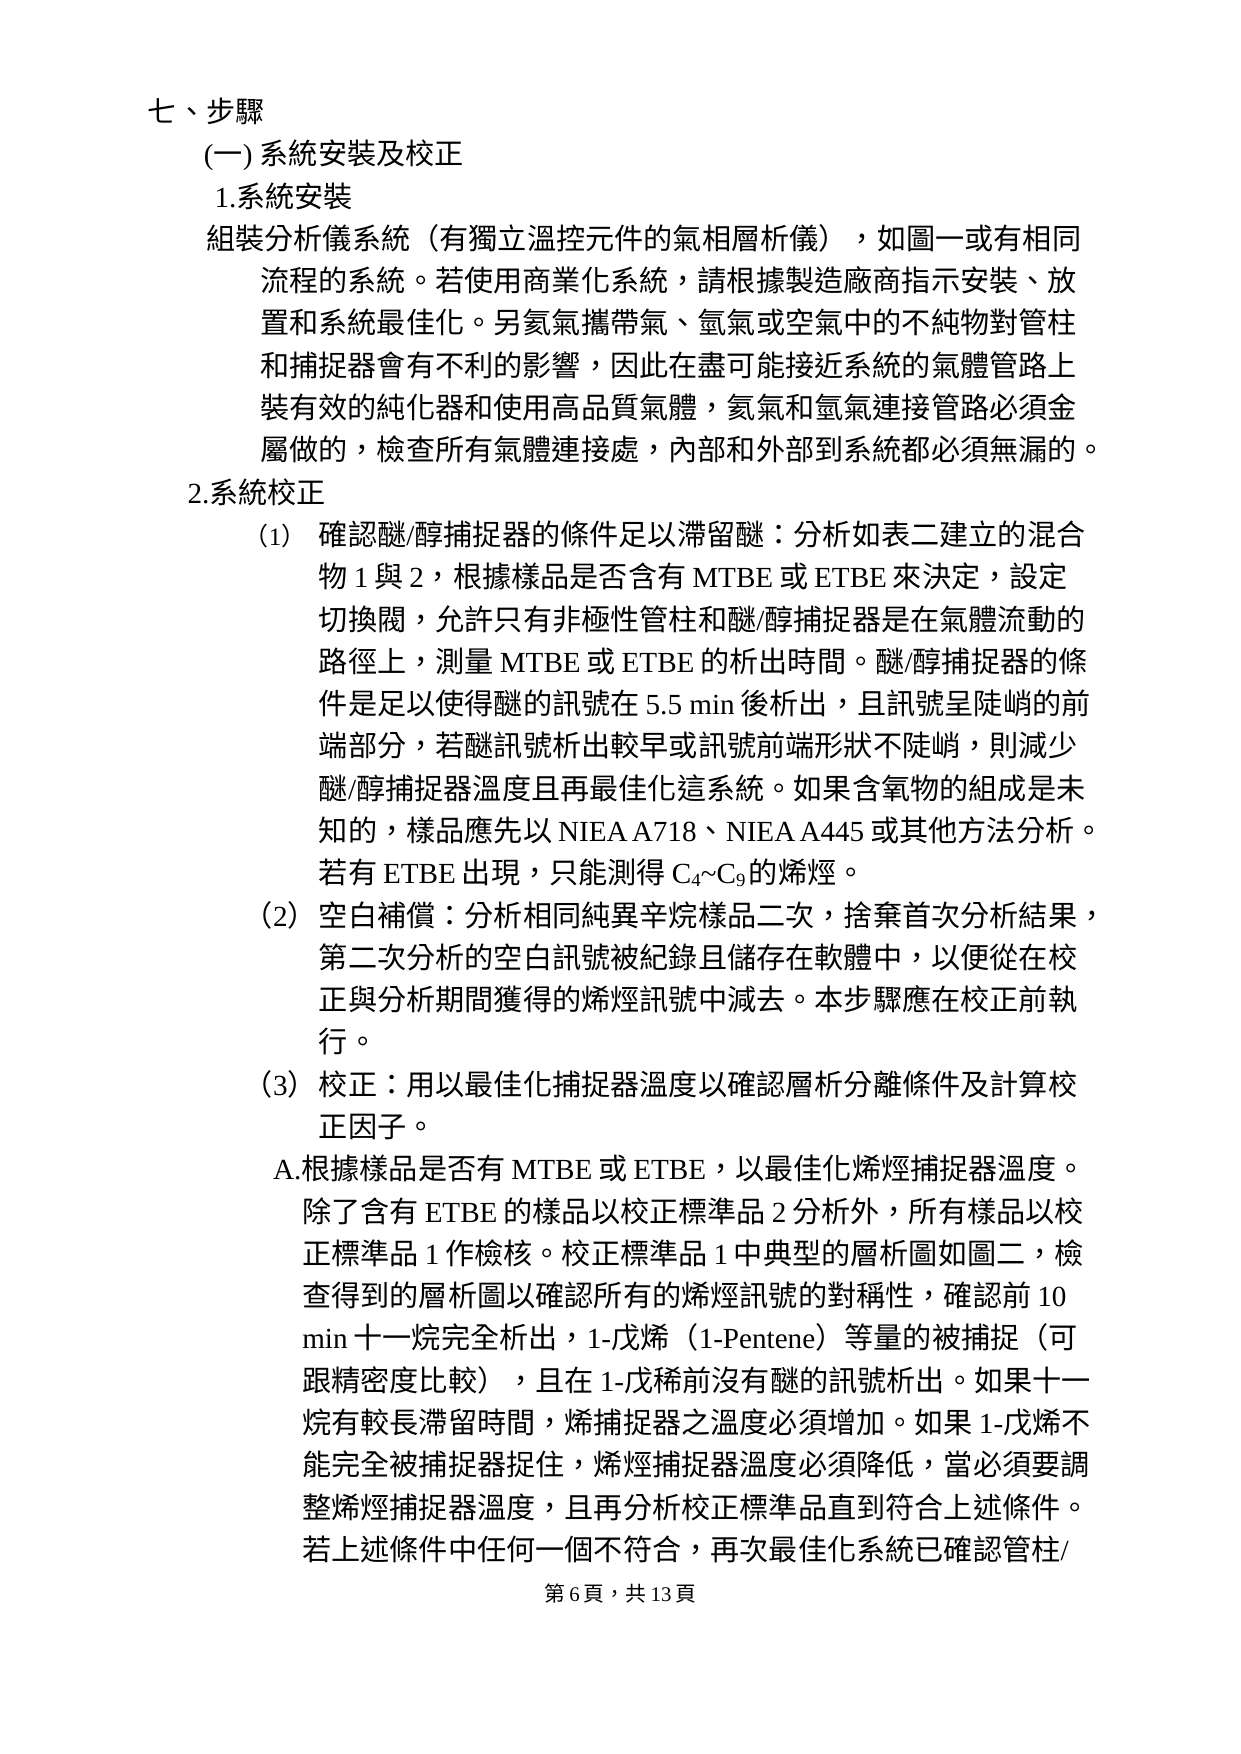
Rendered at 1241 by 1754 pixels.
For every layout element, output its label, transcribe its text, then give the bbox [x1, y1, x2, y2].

text (一) 系統安裝及校正 [147, 131, 1092, 173]
text 七、步驟 [148, 89, 1092, 131]
list 校正：用以最佳化捕捉器溫度以確認層析分離條件及計算校正因子。 [244, 1061, 1092, 1146]
list 空白補償：分析相同純異辛烷樣品二次，捨棄首次分析結果，第二次分析的空白訊號被紀錄且儲存在軟體中，以便從在校正與分析期間獲得的烯烴訊號中減去。本步驟應在校正前執行。 [244, 892, 1092, 1061]
text 組裝分析儀系統（有獨立溫控元件的氣相層析儀），如圖一或有相同流程的系統。若使用商業化系統，請根據製造廠商指示安裝、放置和系統最佳化。另氦氣攜帶氣、氫氣或空氣中的不純物對管柱和捕捉器會有不利的影響，因此在盡可能接近系統的氣體管路上裝有效的純化器和使用高品質氣體，氦氣和氫氣連接管路必須金屬做的，檢查所有氣體連接處，內部和外部到系統都必須無漏的。 [148, 216, 1092, 469]
list 確認醚/醇捕捉器的條件足以滯留醚：分析如表二建立的混合物1與2，根據樣品是否含有MTBE或ETBE來決定，設定切換閥，允許只有非極性管柱和醚/醇捕捉器是在氣體流動的路徑上，測量MTBE或ETBE的析出時間。醚/醇捕捉器的條件是足以使得醚的訊號在5.5 min後析出，且訊號呈陡峭的前端部分，若醚訊號析出較早或訊號前端形狀不陡峭，則減少醚/醇捕捉器溫度且再最佳化這系統。如果含氧物的組成是未知的，樣品應先以NIEA A718、NIEA A445或其他方法分析。若有ETBE出現，只能測得C4~C9的烯烴。 [244, 512, 1092, 892]
text 2.系統校正 [129, 469, 1092, 512]
text 1.系統安裝 [185, 173, 1092, 216]
text A.根據樣品是否有MTBE或ETBE，以最佳化烯烴捕捉器溫度。除了含有ETBE的樣品以校正標準品2分析外，所有樣品以校正標準品1作檢核。校正標準品1中典型的層析圖如圖二，檢查得到的層析圖以確認所有的烯烴訊號的對稱性，確認前10 min十一烷完全析出，1-戊烯（1-Pentene）等量的被捕捉（可跟精密度比較），且在1-戊稀前沒有醚的訊號析出。如果十一烷有較長滯留時間，烯捕捉器之溫度必須增加。如果1-戊烯不能完全被捕捉器捉住，烯烴捕捉器溫度必須降低，當必須要調整烯烴捕捉器溫度，且再分析校正標準品直到符合上述條件。若上述條件中任何一個不符合，再次最佳化系統已確認管柱/ [273, 1146, 1092, 1569]
